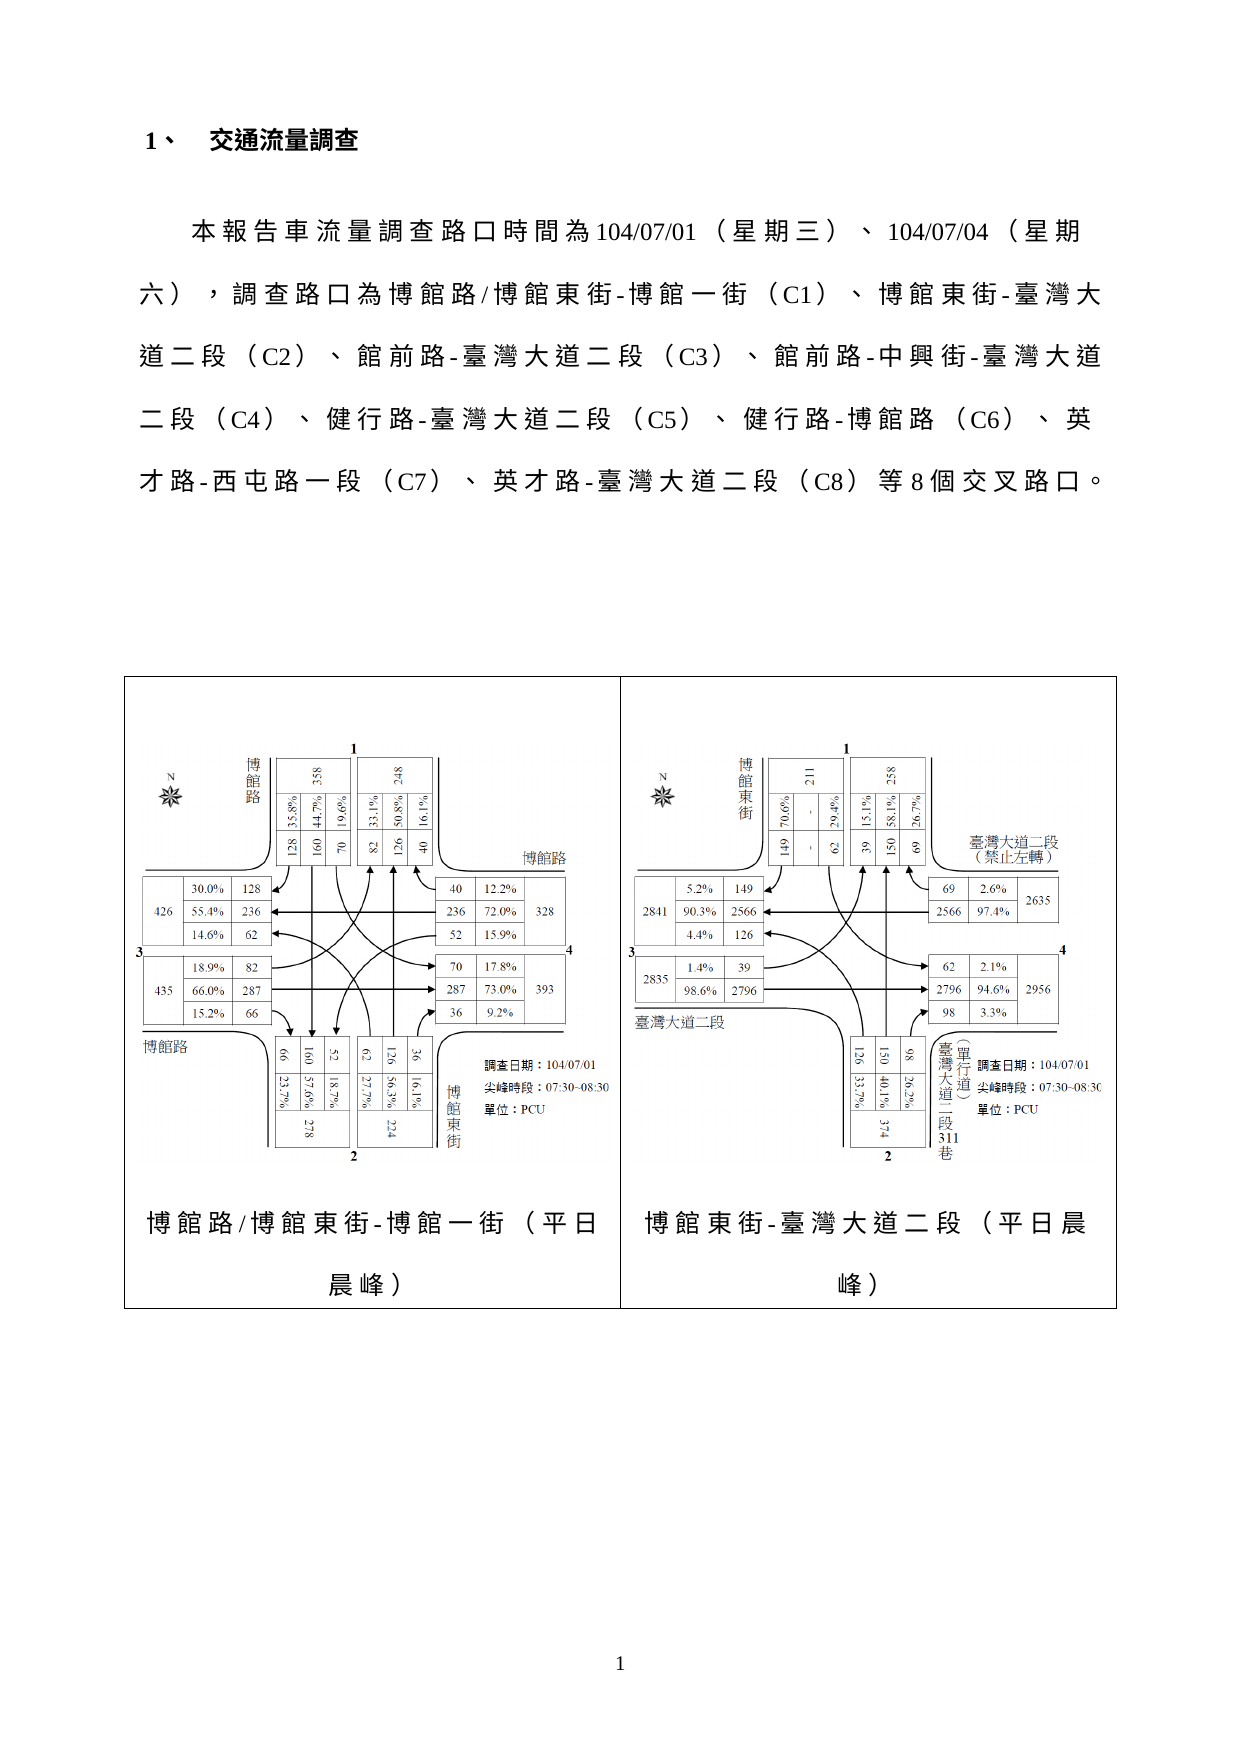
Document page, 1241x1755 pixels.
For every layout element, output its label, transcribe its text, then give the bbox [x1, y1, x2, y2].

table_header 博館東街-臺灣大道二段（平日晨峰） [621, 677, 1116, 1308]
table_header 博館路/博館東街-博館一街（平日晨峰） [125, 677, 620, 1308]
list 交通流量調查 [144, 119, 1104, 157]
text 本報告車流量調查路口時間為104/07/01（星期三）、104/07/04（星期六），調查路口為博館路/博館東街-博館一街（C1）、博館東街-臺灣大道二段（C2）、館前路-臺灣大道二段（C3）、館前路-中興街-臺灣大道二段（C4）、健行路-臺灣大道二段（C5）、健行路-博館路（C6）、英才路-西屯路一段（C7）、英才路-臺灣大道二段（C8）等8個交叉路口。 [136, 188, 1104, 501]
